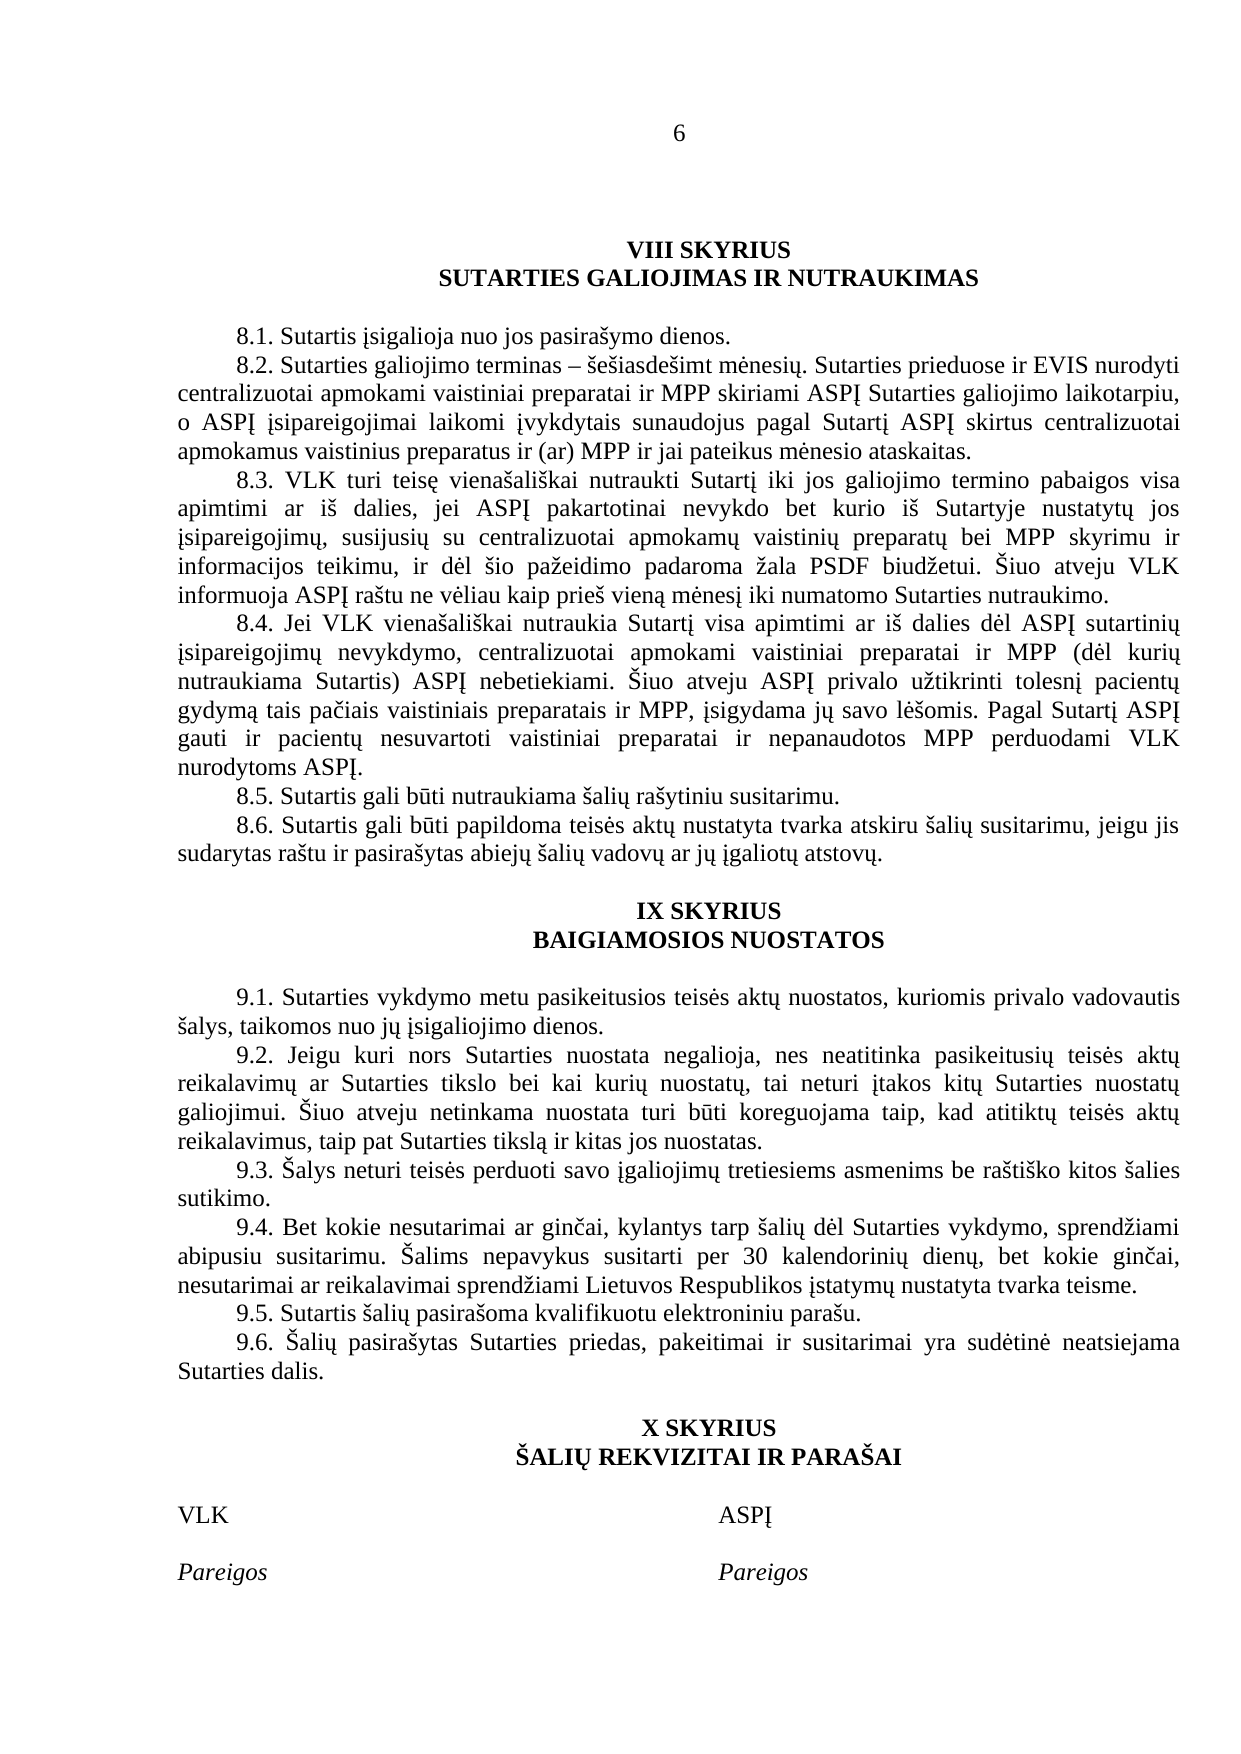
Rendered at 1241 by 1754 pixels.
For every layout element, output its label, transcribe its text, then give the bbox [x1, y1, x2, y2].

text 9.4. Bet kokie nesutarimai ar ginčai, kylantys tarp šalių dėl Sutarties vykdymo, sprendžiami abipusiu susitarimu. Šalims nepavykus susitarti per 30 kalendorinių dienų, bet kokie ginčai, nesutarimai ar reikalavimai sprendžiami Lietuvos Respublikos įstatymų nustatyta tvarka teisme. [177, 1212, 1181, 1298]
text SUTARTIES GALIOJIMAS IR NUTRAUKIMAS [177, 263, 1181, 292]
text 9.2. Jeigu kuri nors Sutarties nuostata negalioja, nes neatitinka pasikeitusių teisės aktų reikalavimų ar Sutarties tikslo bei kai kurių nuostatų, tai neturi įtakos kitų Sutarties nuostatų galiojimui. Šiuo atveju netinkama nuostata turi būti koreguojama taip, kad atitiktų teisės aktų reikalavimus, taip pat Sutarties tikslą ir kitas jos nuostatas. [177, 1040, 1181, 1155]
text 8.1. Sutartis įsigalioja nuo jos pasirašymo dienos. [177, 321, 1181, 350]
text 8.3. VLK turi teisę vienašališkai nutraukti Sutartį iki jos galiojimo termino pabaigos visa apimtimi ar iš dalies, jei ASPĮ pakartotinai nevykdo bet kurio iš Sutartyje nustatytų jos įsipareigojimų, susijusių su centralizuotai apmokamų vaistinių preparatų bei MPP skyrimu ir informacijos teikimu, ir dėl šio pažeidimo padaroma žala PSDF biudžetui. Šiuo atveju VLK informuoja ASPĮ raštu ne vėliau kaip prieš vieną mėnesį iki numatomo Sutarties nutraukimo. [177, 465, 1181, 608]
text 8.2. Sutarties galiojimo terminas – šešiasdešimt mėnesių. Sutarties prieduose ir EVIS nurodyti centralizuotai apmokami vaistiniai preparatai ir MPP skiriami ASPĮ Sutarties galiojimo laikotarpiu, o ASPĮ įsipareigojimai laikomi įvykdytais sunaudojus pagal Sutartį ASPĮ skirtus centralizuotai apmokamus vaistinius preparatus ir (ar) MPP ir jai pateikus mėnesio ataskaitas. [177, 350, 1181, 465]
text Pareigos Pareigos [177, 1557, 1181, 1586]
text 9.1. Sutarties vykdymo metu pasikeitusios teisės aktų nuostatos, kuriomis privalo vadovautis šalys, taikomos nuo jų įsigaliojimo dienos. [177, 982, 1181, 1040]
text 8.6. Sutartis gali būti papildoma teisės aktų nustatyta tvarka atskiru šalių susitarimu, jeigu jis sudarytas raštu ir pasirašytas abiejų šalių vadovų ar jų įgaliotų atstovų. [177, 810, 1181, 867]
text 9.5. Sutartis šalių pasirašoma kvalifikuotu elektroniniu parašu. [177, 1298, 1181, 1327]
text 9.3. Šalys neturi teisės perduoti savo įgaliojimų tretiesiems asmenims be raštiško kitos šalies sutikimo. [177, 1155, 1181, 1212]
text 8.5. Sutartis gali būti nutraukiama šalių rašytiniu susitarimu. [177, 781, 1181, 810]
text 8.4. Jei VLK vienašališkai nutraukia Sutartį visa apimtimi ar iš dalies dėl ASPĮ sutartinių įsipareigojimų nevykdymo, centralizuotai apmokami vaistiniai preparatai ir MPP (dėl kurių nutraukiama Sutartis) ASPĮ nebetiekiami. Šiuo atveju ASPĮ privalo užtikrinti tolesnį pacientų gydymą tais pačiais vaistiniais preparatais ir MPP, įsigydama jų savo lėšomis. Pagal Sutartį ASPĮ gauti ir pacientų nesuvartoti vaistiniai preparatai ir nepanaudotos MPP perduodami VLK nurodytoms ASPĮ. [177, 608, 1181, 781]
text BAIGIAMOSIOS NUOSTATOS [177, 925, 1181, 953]
text ŠALIŲ REKVIZITAI IR PARAŠAI [177, 1442, 1181, 1471]
text X SKYRIUS [177, 1413, 1181, 1442]
text VIII SKYRIUS [177, 235, 1181, 263]
text VLK ASPĮ [177, 1500, 1181, 1528]
text IX SKYRIUS [177, 896, 1181, 925]
text 9.6. Šalių pasirašytas Sutarties priedas, pakeitimai ir susitarimai yra sudėtinė neatsiejama Sutarties dalis. [177, 1327, 1181, 1385]
